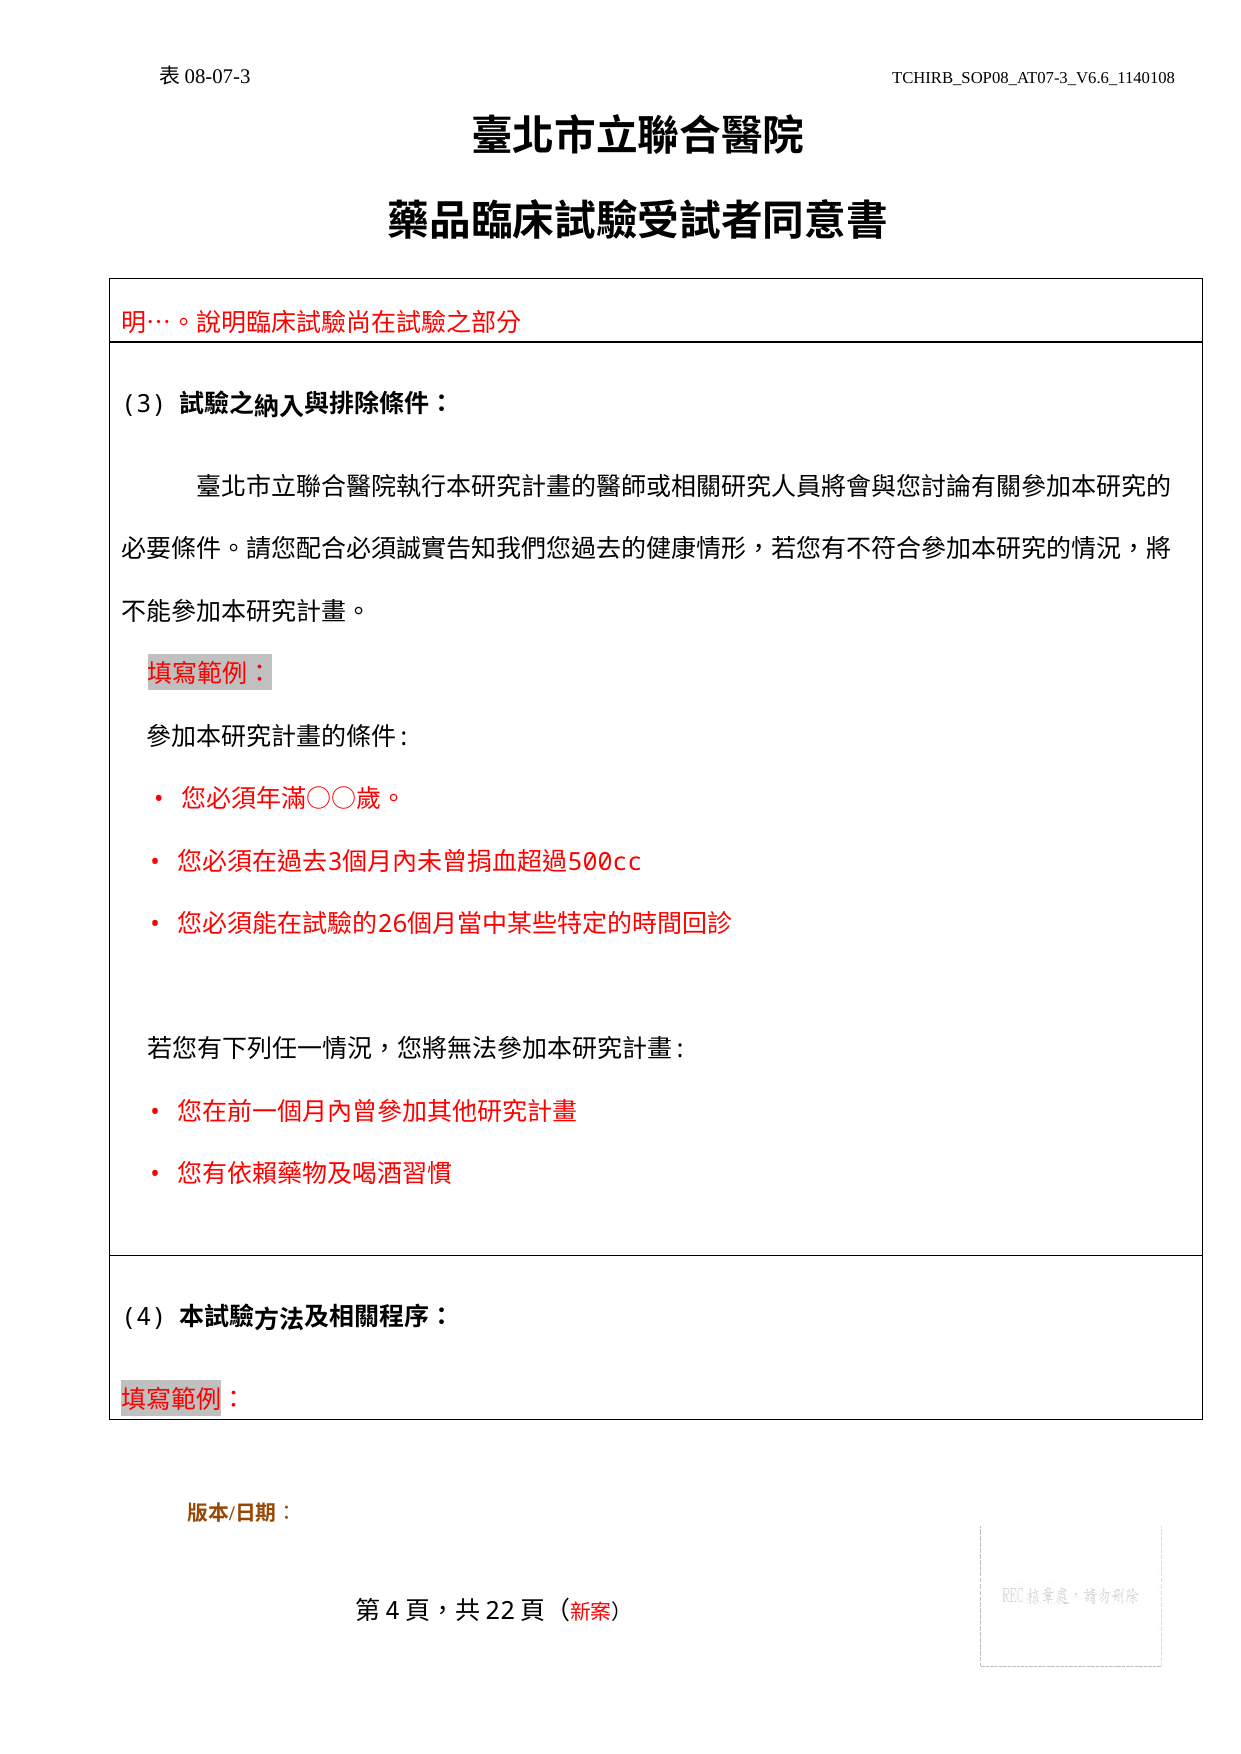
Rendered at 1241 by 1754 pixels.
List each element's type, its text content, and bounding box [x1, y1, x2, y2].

table_cell 試驗之納入與排除條件： 臺北市立聯合醫院執行本研究計畫的醫師或相關研究人員將會與您討論有關參加本研究的必要條件。請您配合必須誠實告知我們您過去的健康情形，若您有不符合參加本研究的情況，將不能參加本研究計畫。 填寫範例： 參加本研究計畫的條件: • 您必須年滿○○歲。 • 您必須在過去3個月內未曾捐血超過500cc • 您必須能在試驗的26個月當中某些特定的時間回診 若您有下列任一情況，您將無法參加本研究計畫: • 您在前一個月內曾參加其他研究計畫 • 您有依賴藥物及喝酒習慣 [110, 343, 1202, 1255]
table_cell 本試驗方法及相關程序： 填寫範例： [110, 1256, 1202, 1418]
table_cell 明…。說明臨床試驗尚在試驗之部分 [110, 279, 1202, 341]
